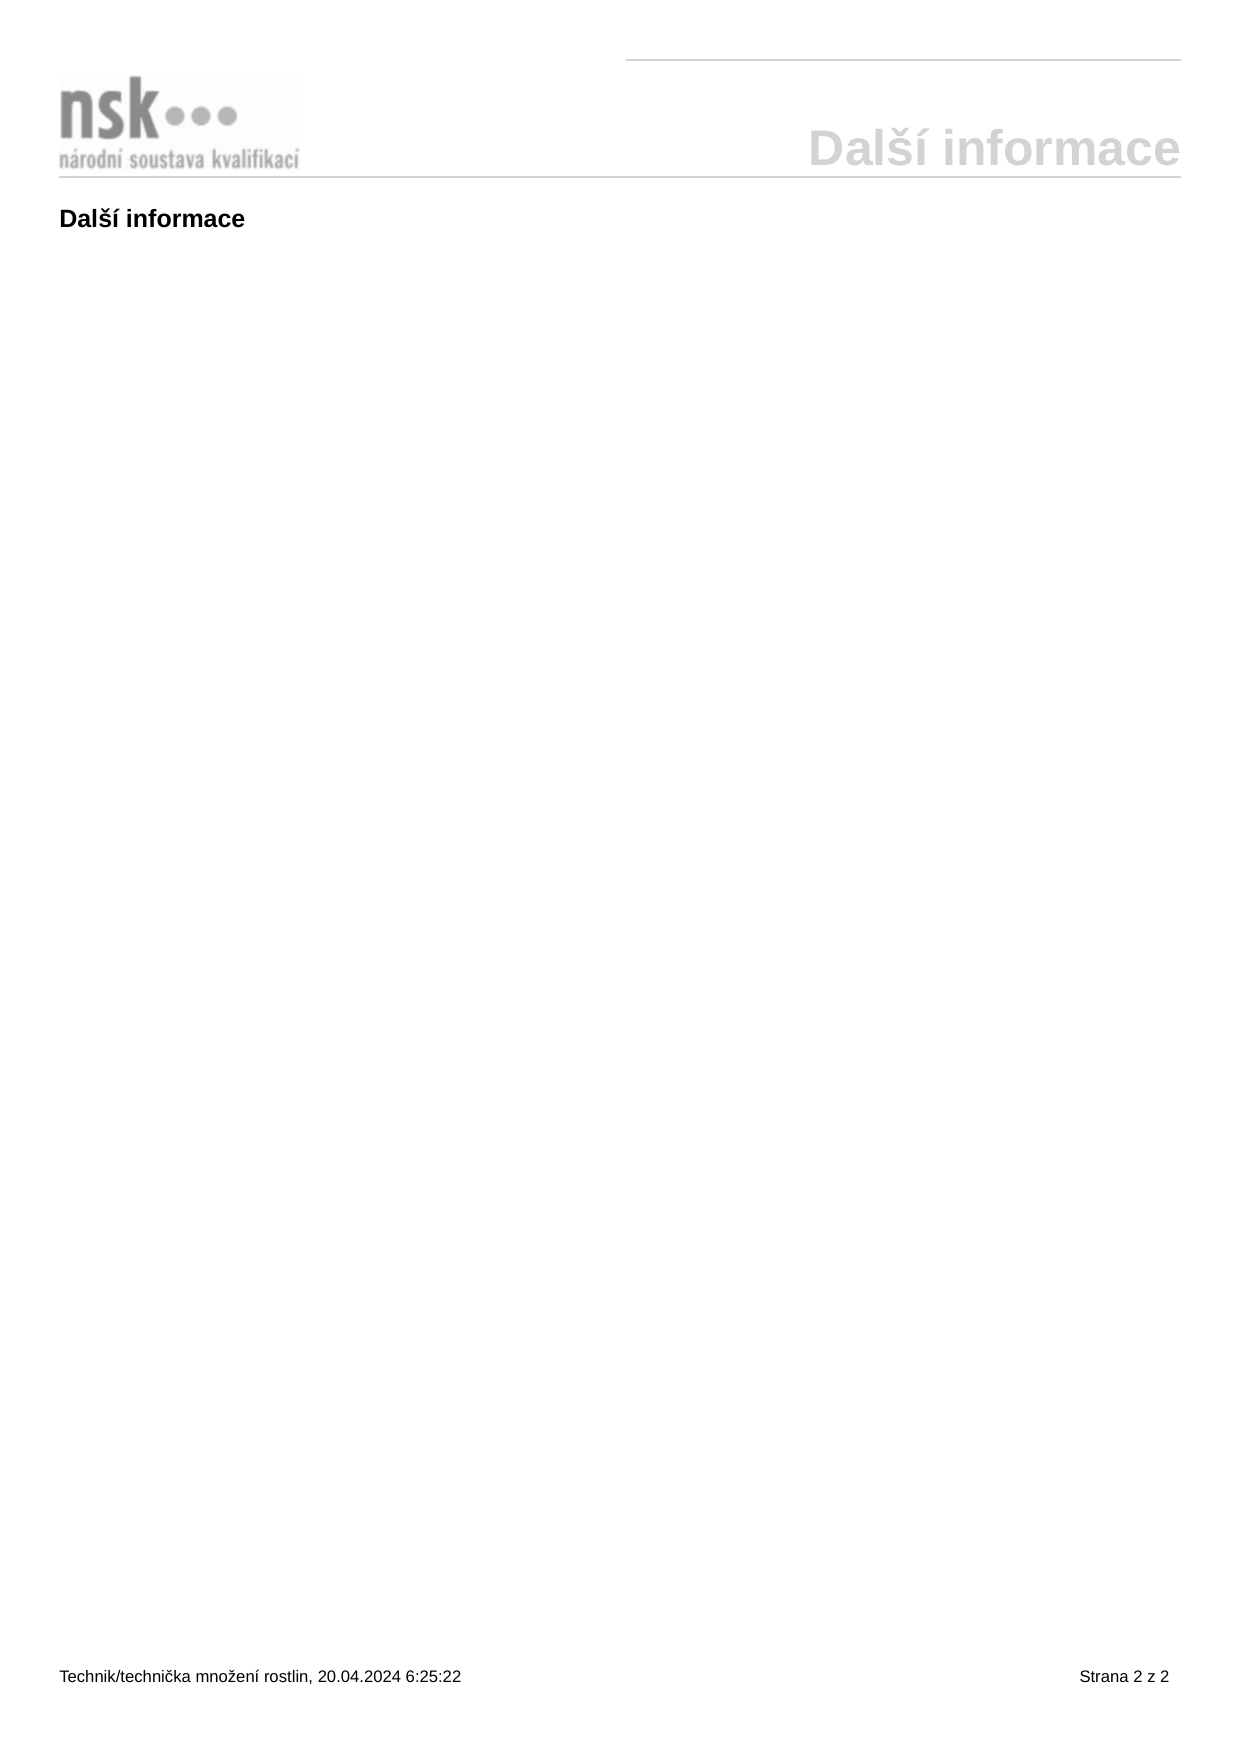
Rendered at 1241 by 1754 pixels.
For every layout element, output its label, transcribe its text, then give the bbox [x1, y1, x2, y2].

table_cell [59, 1136, 483, 1397]
table_cell [1169, 236, 1181, 536]
table_cell [484, 171, 620, 176]
table_cell [484, 1136, 620, 1397]
table_cell [1169, 1658, 1181, 1694]
table_cell [59, 178, 1181, 194]
table_cell [620, 1136, 626, 1397]
table_cell [1169, 536, 1181, 836]
table_cell [1169, 836, 1181, 1136]
table_cell [620, 236, 626, 536]
table_cell Další informace [59, 200, 1181, 236]
table_cell [484, 194, 620, 200]
table_cell [59, 836, 483, 1136]
table_cell [626, 236, 862, 536]
table_cell [862, 236, 1169, 536]
table_cell [1169, 1136, 1181, 1397]
table_cell [620, 536, 626, 836]
table_cell [862, 836, 1169, 1136]
picture [58, 59, 621, 171]
table_cell [59, 536, 483, 836]
table_cell [862, 194, 1169, 200]
table_cell [626, 1397, 862, 1658]
table_cell [626, 1136, 862, 1397]
table_cell [484, 836, 620, 1136]
table_cell [621, 59, 626, 170]
table_cell [620, 1397, 626, 1658]
table_cell Strana 2 z 2 [862, 1658, 1169, 1694]
table_cell [620, 836, 626, 1136]
table_cell [59, 1397, 483, 1658]
table_cell [59, 236, 483, 536]
table_cell [484, 536, 620, 836]
table_cell [626, 536, 862, 836]
table_cell [862, 536, 1169, 836]
table_cell Další informace [626, 61, 1181, 176]
table_cell [1169, 194, 1181, 200]
table_cell [626, 194, 862, 200]
table_cell [59, 194, 483, 200]
table_cell [862, 1136, 1169, 1397]
table_cell [626, 836, 862, 1136]
table_cell [484, 236, 620, 536]
table_cell [1169, 1397, 1181, 1658]
table_cell [484, 1397, 620, 1658]
table_cell Technik/technička množení rostlin, 20.04.2024 6:25:22 [59, 1658, 862, 1694]
table_cell [862, 1397, 1169, 1658]
table_cell [59, 171, 483, 176]
